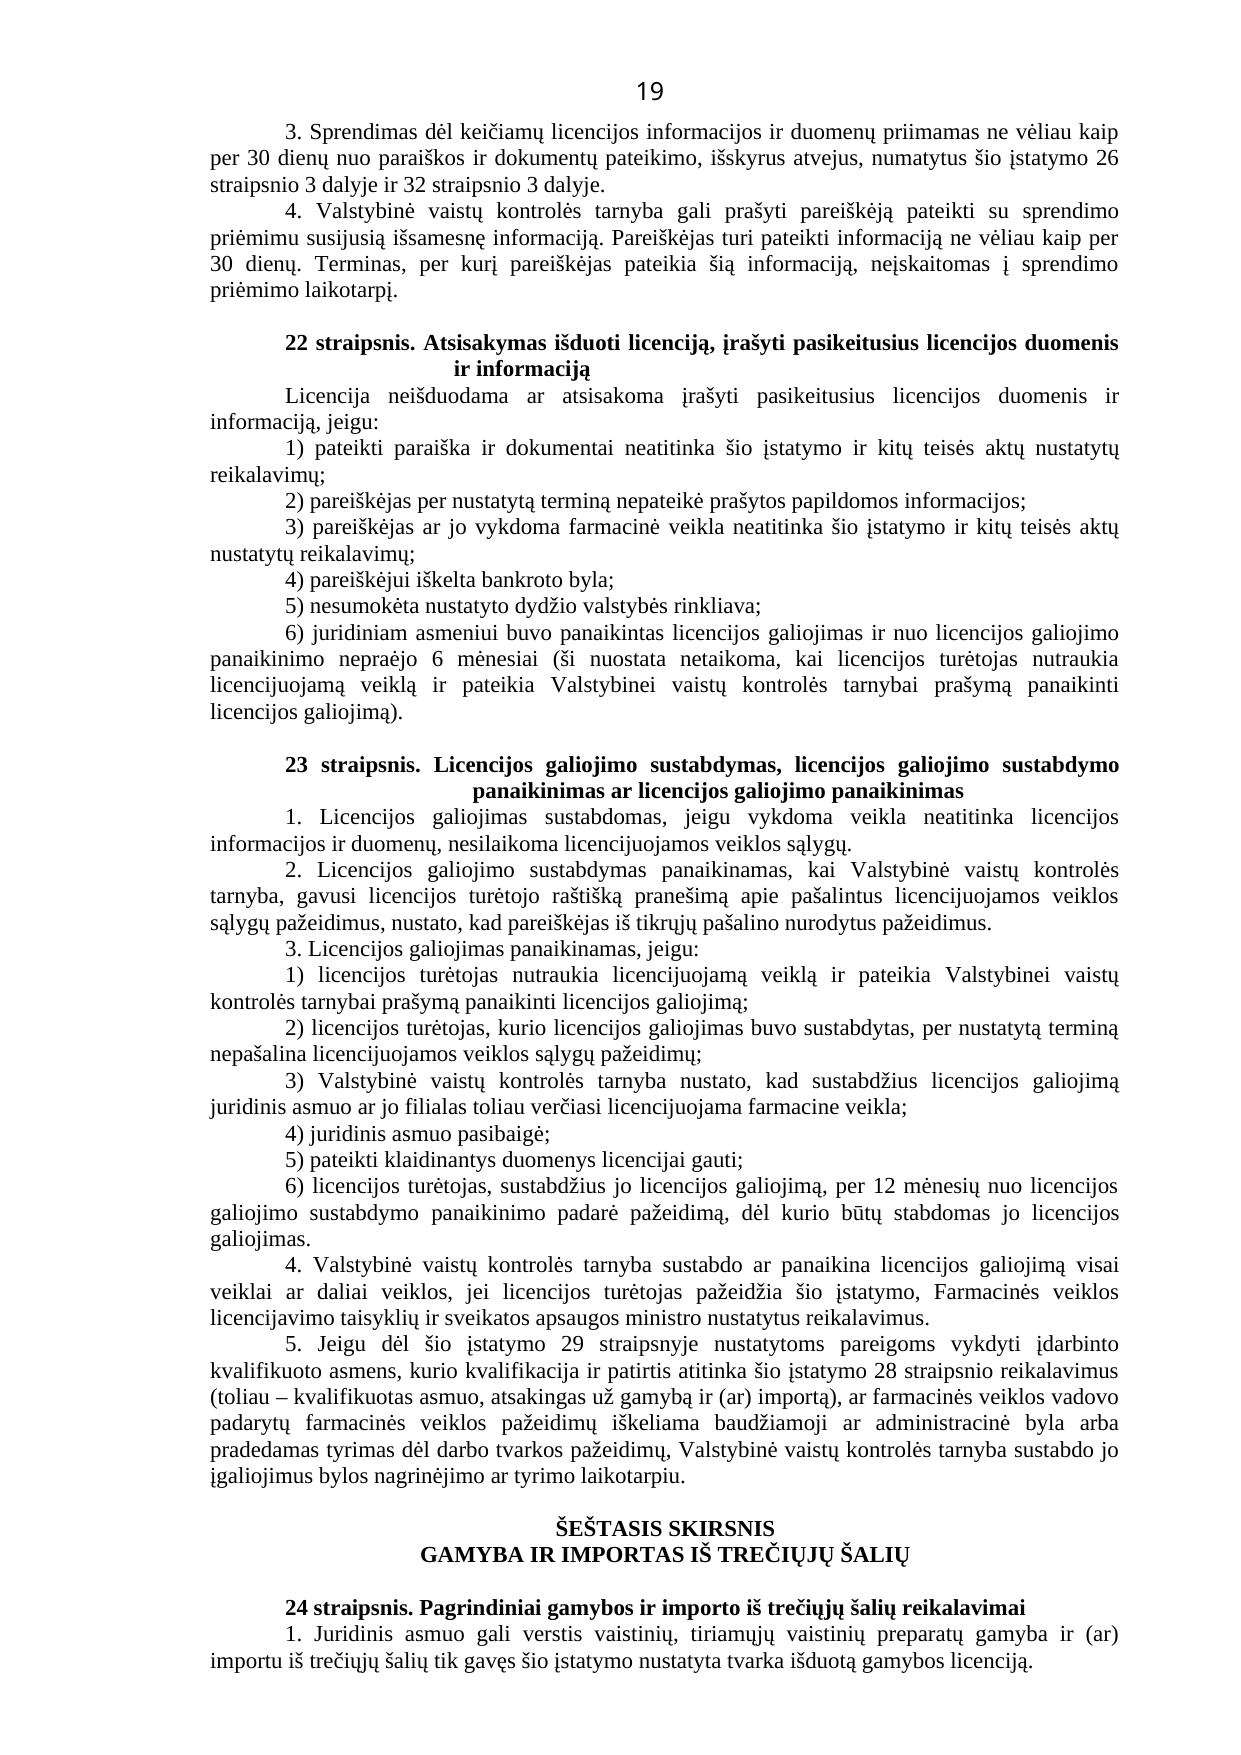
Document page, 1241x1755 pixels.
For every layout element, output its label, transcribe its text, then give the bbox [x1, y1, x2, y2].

text 3) Valstybinė vaistų kontrolės tarnyba nustato, kad sustabdžius licencijos galiojimą juridinis asmuo ar jo filialas toliau verčiasi licencijuojama farmacine veikla; [210, 1067, 1120, 1119]
text Licencija neišduodama ar atsisakoma įrašyti pasikeitusius licencijos duomenis ir informaciją, jeigu: [210, 382, 1120, 434]
text 1. Licencijos galiojimas sustabdomas, jeigu vykdoma veikla neatitinka licencijos informacijos ir duomenų, nesilaikoma licencijuojamos veiklos sąlygų. [210, 803, 1120, 856]
text 3. Sprendimas dėl keičiamų licencijos informacijos ir duomenų priimamas ne vėliau kaip per 30 dienų nuo paraiškos ir dokumentų pateikimo, išskyrus atvejus, numatytus šio įstatymo 26 straipsnio 3 dalyje ir 32 straipsnio 3 dalyje. [210, 118, 1120, 197]
text 5) pateikti klaidinantys duomenys licencijai gauti; [210, 1146, 1120, 1172]
text 1) pateikti paraiška ir dokumentai neatitinka šio įstatymo ir kitų teisės aktų nustatytų reikalavimų; [210, 434, 1120, 487]
text 5. Jeigu dėl šio įstatymo 29 straipsnyje nustatytoms pareigoms vykdyti įdarbinto kvalifikuoto asmens, kurio kvalifikacija ir patirtis atitinka šio įstatymo 28 straipsnio reikalavimus (toliau – kvalifikuotas asmuo, atsakingas už gamybą ir (ar) importą), ar farmacinės veiklos vadovo padarytų farmacinės veiklos pažeidimų iškeliama baudžiamoji ar administracinė byla arba pradedamas tyrimas dėl darbo tvarkos pažeidimų, Valstybinė vaistų kontrolės tarnyba sustabdo jo įgaliojimus bylos nagrinėjimo ar tyrimo laikotarpiu. [210, 1330, 1120, 1488]
text 23 straipsnis. Licencijos galiojimo sustabdymas, licencijos galiojimo sustabdymo panaikinimas ar licencijos galiojimo panaikinimas [285, 751, 1120, 803]
text 1) licencijos turėtojas nutraukia licencijuojamą veiklą ir pateikia Valstybinei vaistų kontrolės tarnybai prašymą panaikinti licencijos galiojimą; [210, 961, 1120, 1014]
text 5) nesumokėta nustatyto dydžio valstybės rinkliava; [210, 592, 1120, 619]
text ŠEŠTASIS skIRSNIS [210, 1515, 1120, 1541]
text 4) juridinis asmuo pasibaigė; [210, 1119, 1120, 1146]
text 1. Juridinis asmuo gali verstis vaistinių, tiriamųjų vaistinių preparatų gamyba ir (ar) importu iš trečiųjų šalių tik gavęs šio įstatymo nustatyta tvarka išduotą gamybos licenciją. [210, 1620, 1120, 1673]
text 4. Valstybinė vaistų kontrolės tarnyba gali prašyti pareiškėją pateikti su sprendimo priėmimu susijusią išsamesnę informaciją. Pareiškėjas turi pateikti informaciją ne vėliau kaip per 30 dienų. Terminas, per kurį pareiškėjas pateikia šią informaciją, neįskaitomas į sprendimo priėmimo laikotarpį. [210, 197, 1120, 303]
text 3) pareiškėjas ar jo vykdoma farmacinė veikla neatitinka šio įstatymo ir kitų teisės aktų nustatytų reikalavimų; [210, 513, 1120, 566]
text GAMYBA IR IMPORTAS IŠ TreČIŲJŲ ŠALIŲ [210, 1541, 1120, 1568]
text 2. Licencijos galiojimo sustabdymas panaikinamas, kai Valstybinė vaistų kontrolės tarnyba, gavusi licencijos turėtojo raštišką pranešimą apie pašalintus licencijuojamos veiklos sąlygų pažeidimus, nustato, kad pareiškėjas iš tikrųjų pašalino nurodytus pažeidimus. [210, 856, 1120, 935]
text 4. Valstybinė vaistų kontrolės tarnyba sustabdo ar panaikina licencijos galiojimą visai veiklai ar daliai veiklos, jei licencijos turėtojas pažeidžia šio įstatymo, Farmacinės veiklos licencijavimo taisyklių ir sveikatos apsaugos ministro nustatytus reikalavimus. [210, 1251, 1120, 1330]
text 24 straipsnis. Pagrindiniai gamybos ir importo iš trečiųjų šalių reikalavimai [210, 1594, 1120, 1620]
text 2) licencijos turėtojas, kurio licencijos galiojimas buvo sustabdytas, per nustatytą terminą nepašalina licencijuojamos veiklos sąlygų pažeidimų; [210, 1014, 1120, 1067]
text 6) licencijos turėtojas, sustabdžius jo licencijos galiojimą, per 12 mėnesių nuo licencijos galiojimo sustabdymo panaikinimo padarė pažeidimą, dėl kurio būtų stabdomas jo licencijos galiojimas. [210, 1172, 1120, 1251]
text 3. Licencijos galiojimas panaikinamas, jeigu: [210, 935, 1120, 961]
text 4) pareiškėjui iškelta bankroto byla; [210, 566, 1120, 592]
text 22 straipsnis. Atsisakymas išduoti licenciją, įrašyti pasikeitusius licencijos duomenis ir informaciją [285, 329, 1120, 382]
text 2) pareiškėjas per nustatytą terminą nepateikė prašytos papildomos informacijos; [210, 487, 1120, 513]
text 6) juridiniam asmeniui buvo panaikintas licencijos galiojimas ir nuo licencijos galiojimo panaikinimo nepraėjo 6 mėnesiai (ši nuostata netaikoma, kai licencijos turėtojas nutraukia licencijuojamą veiklą ir pateikia Valstybinei vaistų kontrolės tarnybai prašymą panaikinti licencijos galiojimą). [210, 619, 1120, 724]
